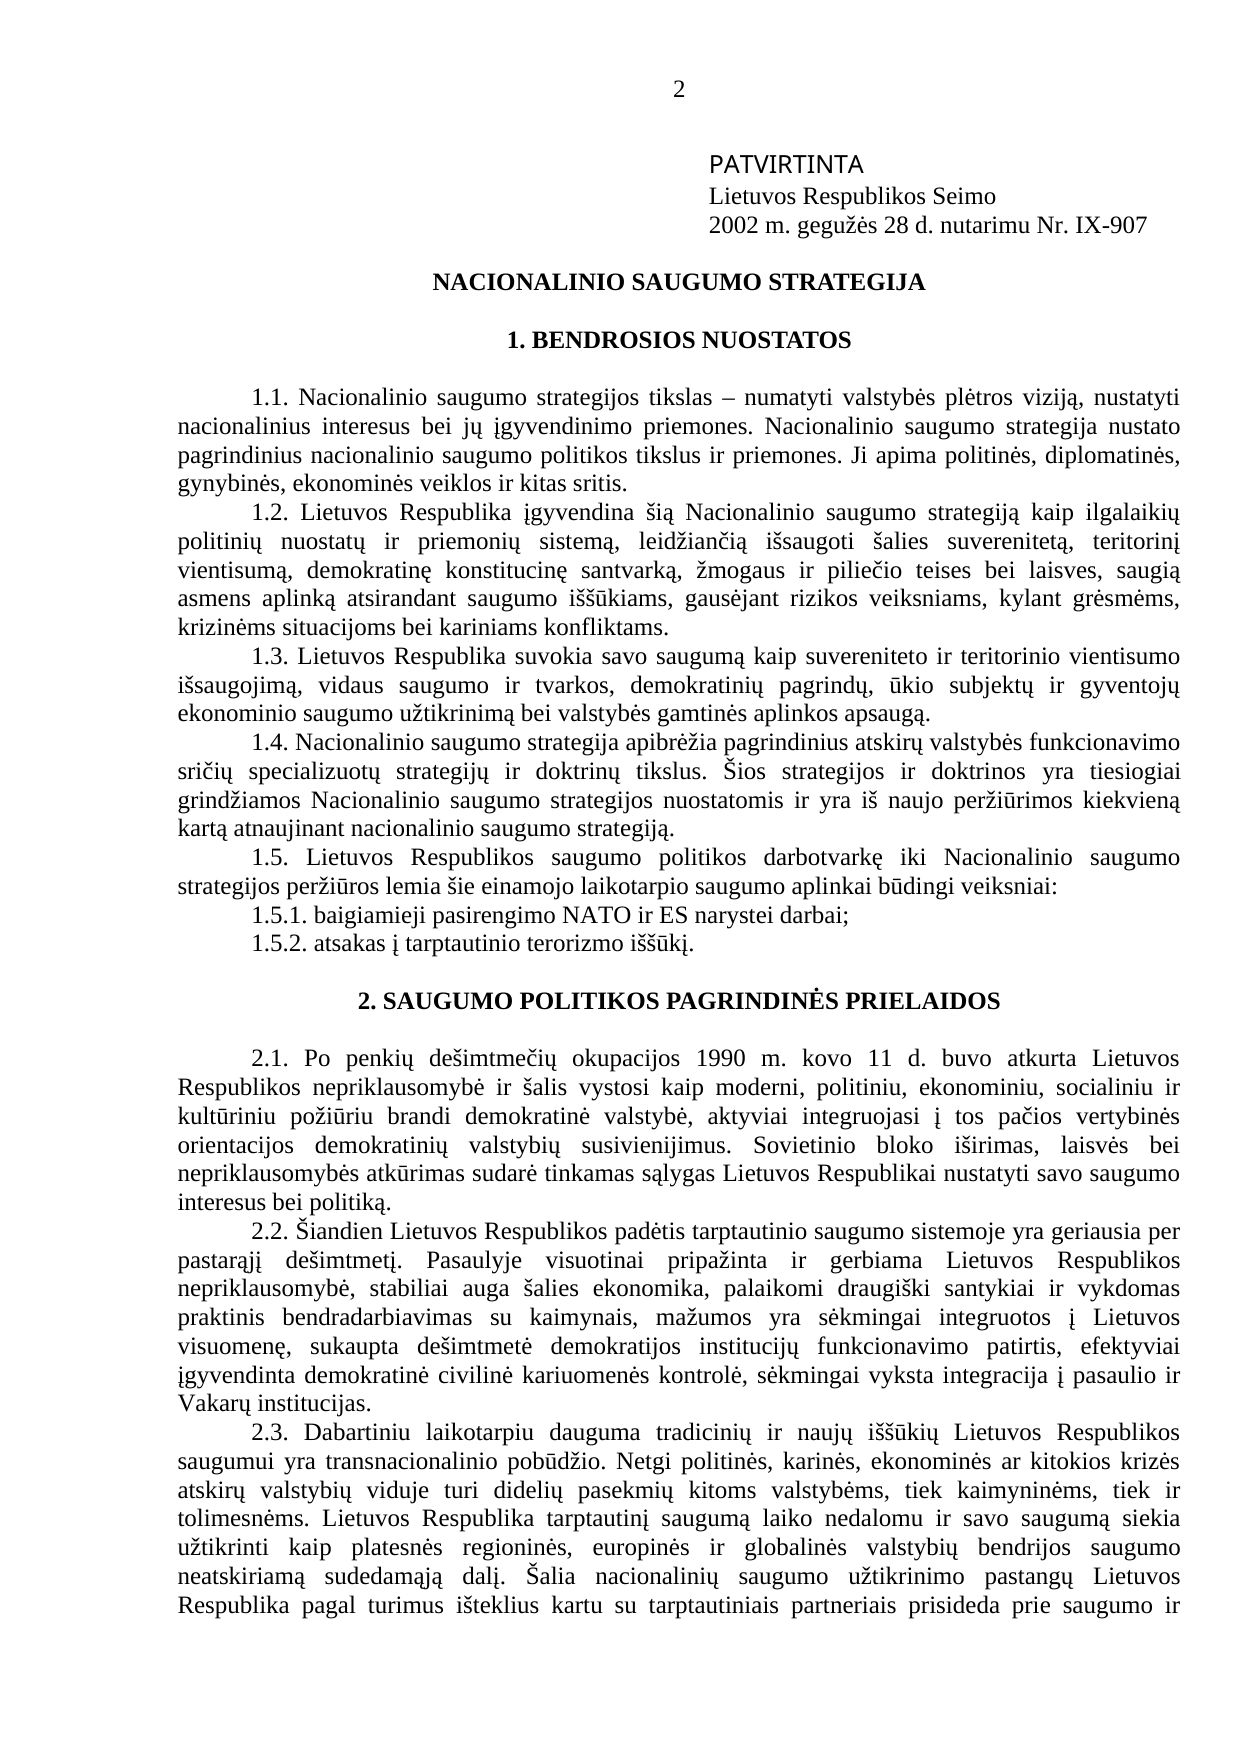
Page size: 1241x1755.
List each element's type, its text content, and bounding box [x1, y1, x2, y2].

text NACIONALINIO SAUGUMO STRATEGIJA [177, 267, 1181, 296]
text 1.5.2. atsakas į tarptautinio terorizmo iššūkį. [177, 928, 1181, 957]
text 1. Bendrosios nuostatos [177, 325, 1181, 353]
text 1.3. Lietuvos Respublika suvokia savo saugumą kaip suvereniteto ir teritorinio vientisumo išsaugojimą, vidaus saugumo ir tvarkos, demokratinių pagrindų, ūkio subjektų ir gyventojų ekonominio saugumo užtikrinimą bei valstybės gamtinės aplinkos apsaugą. [177, 641, 1181, 727]
text 2.2. Šiandien Lietuvos Respublikos padėtis tarptautinio saugumo sistemoje yra geriausia per pastarąjį dešimtmetį. Pasaulyje visuotinai pripažinta ir gerbiama Lietuvos Respublikos nepriklausomybė, stabiliai auga šalies ekonomika, palaikomi draugiški santykiai ir vykdomas praktinis bendradarbiavimas su kaimynais, mažumos yra sėkmingai integruotos į Lietuvos visuomenę, sukaupta dešimtmetė demokratijos institucijų funkcionavimo patirtis, efektyviai įgyvendinta demokratinė civilinė kariuomenės kontrolė, sėkmingai vyksta integracija į pasaulio ir Vakarų institucijas. [177, 1216, 1181, 1417]
text 2002 m. gegužės 28 d. nutarimu Nr. IX-907 [177, 210, 1181, 238]
text 2.3. Dabartiniu laikotarpiu dauguma tradicinių ir naujų iššūkių Lietuvos Respublikos saugumui yra transnacionalinio pobūdžio. Netgi politinės, karinės, ekonominės ar kitokios krizės atskirų valstybių viduje turi didelių pasekmių kitoms valstybėms, tiek kaimyninėms, tiek ir tolimesnėms. Lietuvos Respublika tarptautinį saugumą laiko nedalomu ir savo saugumą siekia užtikrinti kaip platesnės regioninės, europinės ir globalinės valstybių bendrijos saugumo neatskiriamą sudedamąją dalį. Šalia nacionalinių saugumo užtikrinimo pastangų Lietuvos Respublika pagal turimus išteklius kartu su tarptautiniais partneriais prisideda prie saugumo ir [177, 1417, 1181, 1618]
text 1.4. Nacionalinio saugumo strategija apibrėžia pagrindinius atskirų valstybės funkcionavimo sričių specializuotų strategijų ir doktrinų tikslus. Šios strategijos ir doktrinos yra tiesiogiai grindžiamos Nacionalinio saugumo strategijos nuostatomis ir yra iš naujo peržiūrimos kiekvieną kartą atnaujinant nacionalinio saugumo strategiją. [177, 727, 1181, 842]
text Lietuvos Respublikos Seimo [177, 181, 1181, 210]
text 1.1. Nacionalinio saugumo strategijos tikslas – numatyti valstybės plėtros viziją, nustatyti nacionalinius interesus bei jų įgyvendinimo priemones. Nacionalinio saugumo strategija nustato pagrindinius nacionalinio saugumo politikos tikslus ir priemones. Ji apima politinės, diplomatinės, gynybinės, ekonominės veiklos ir kitas sritis. [177, 382, 1181, 497]
text 2.1. Po penkių dešimtmečių okupacijos 1990 m. kovo 11 d. buvo atkurta Lietuvos Respublikos nepriklausomybė ir šalis vystosi kaip moderni, politiniu, ekonominiu, socialiniu ir kultūriniu požiūriu brandi demokratinė valstybė, aktyviai integruojasi į tos pačios vertybinės orientacijos demokratinių valstybių susivienijimus. Sovietinio bloko iširimas, laisvės bei nepriklausomybės atkūrimas sudarė tinkamas sąlygas Lietuvos Respublikai nustatyti savo saugumo interesus bei politiką. [177, 1043, 1181, 1216]
text 1.2. Lietuvos Respublika įgyvendina šią Nacionalinio saugumo strategiją kaip ilgalaikių politinių nuostatų ir priemonių sistemą, leidžiančią išsaugoti šalies suverenitetą, teritorinį vientisumą, demokratinę konstitucinę santvarką, žmogaus ir piliečio teises bei laisves, saugią asmens aplinką atsirandant saugumo iššūkiams, gausėjant rizikos veiksniams, kylant grėsmėms, krizinėms situacijoms bei kariniams konfliktams. [177, 497, 1181, 641]
text 2. Saugumo politikos pagrindinės prielaidos [177, 986, 1181, 1015]
text 1.5.1. baigiamieji pasirengimo NATO ir ES narystei darbai; [177, 900, 1181, 928]
text PATVIRTINTA [177, 147, 1181, 181]
text 1.5. Lietuvos Respublikos saugumo politikos darbotvarkę iki Nacionalinio saugumo strategijos peržiūros lemia šie einamojo laikotarpio saugumo aplinkai būdingi veiksniai: [177, 842, 1181, 900]
